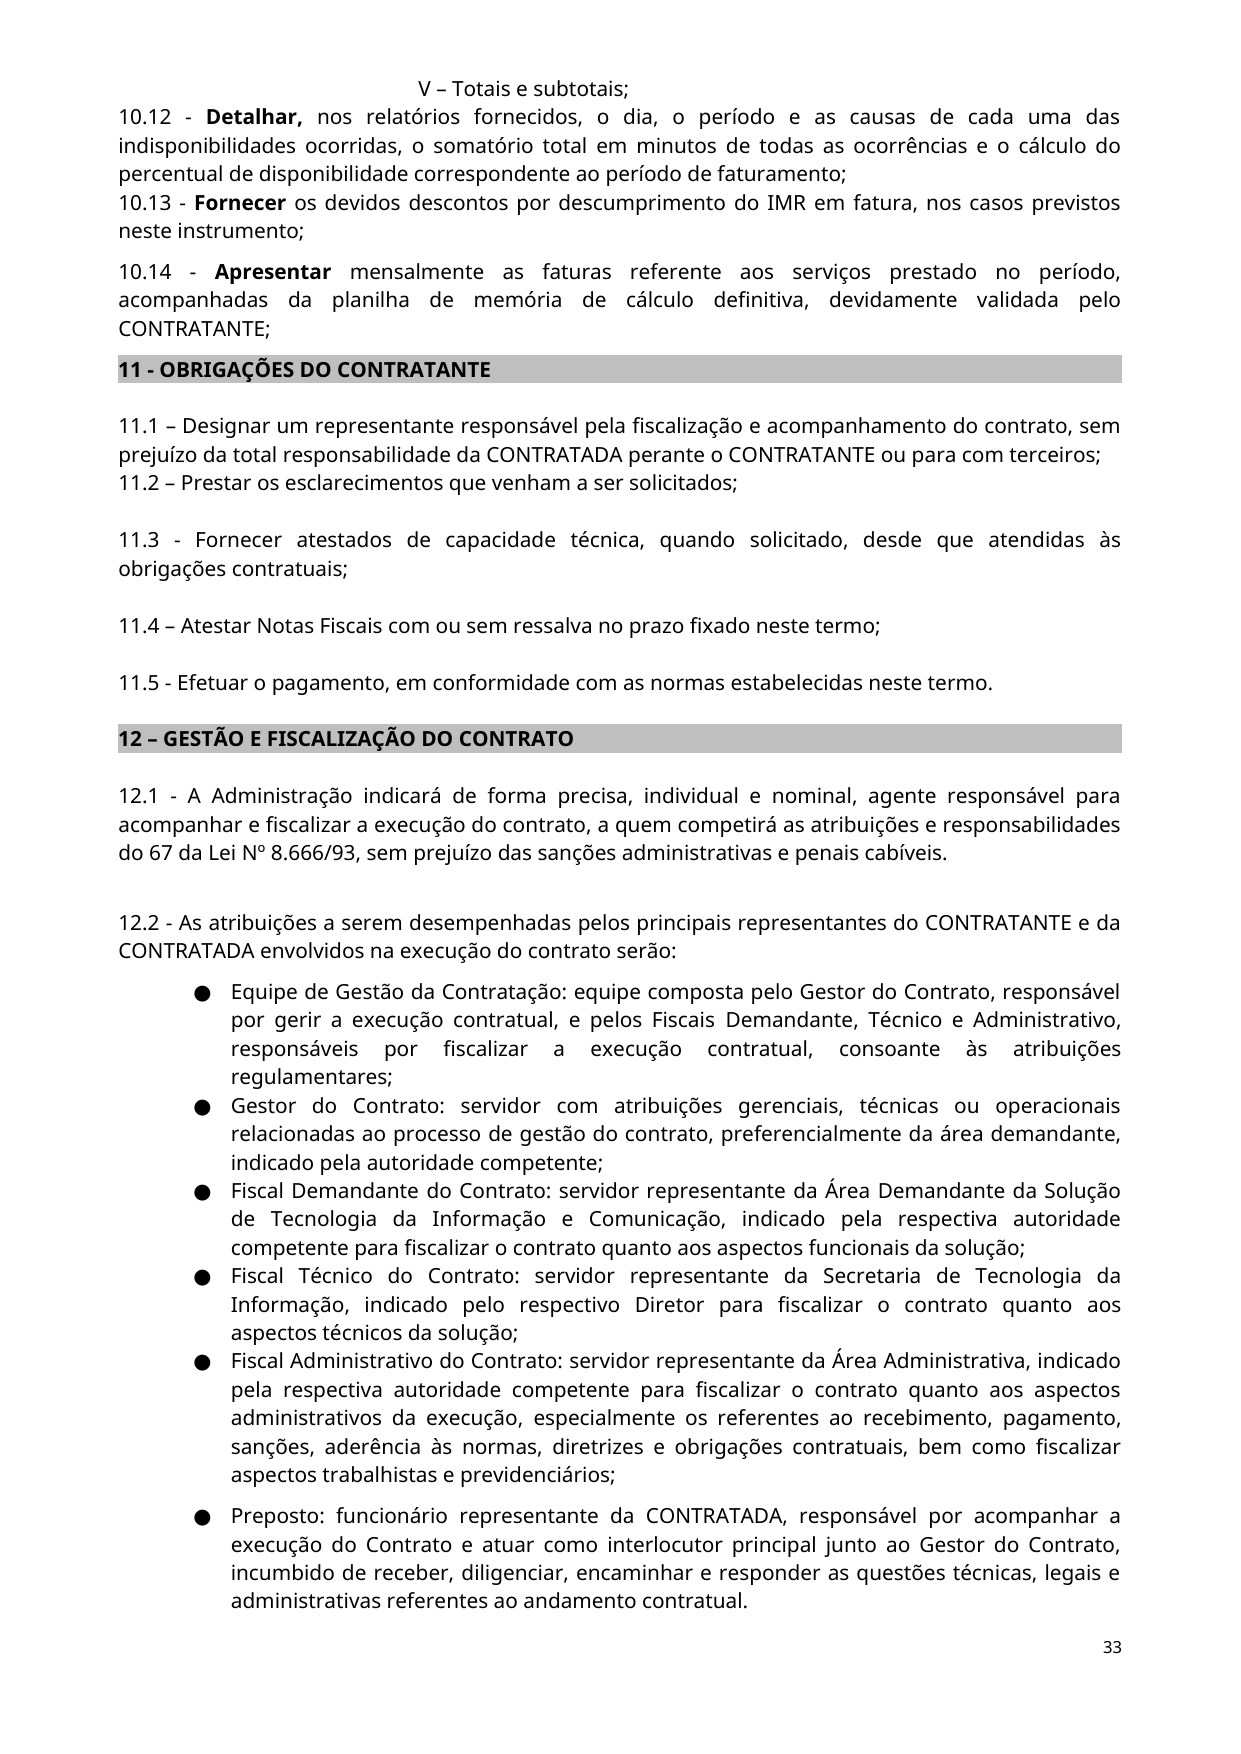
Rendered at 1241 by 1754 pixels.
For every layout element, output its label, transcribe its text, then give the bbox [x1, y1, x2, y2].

list Fiscal Administrativo do Contrato: servidor representante da Área Administrativa, indicado pela respectiva autoridade competente para fiscalizar o contrato quanto aos aspectos administrativos da execução, especialmente os referentes ao recebimento, pagamento, sanções, aderência às normas, diretrizes e obrigações contratuais, bem como fiscalizar aspectos trabalhistas e previdenciários; [193, 1347, 1122, 1489]
text 11.1 – Designar um representante responsável pela fiscalização e acompanhamento do contrato, sem prejuízo da total responsabilidade da CONTRATADA perante o CONTRATANTE ou para com terceiros; [118, 412, 1122, 468]
list Equipe de Gestão da Contratação: equipe composta pelo Gestor do Contrato, responsável por gerir a execução contratual, e pelos Fiscais Demandante, Técnico e Administrativo, responsáveis por fiscalizar a execução contratual, consoante às atribuições regulamentares; [193, 977, 1122, 1091]
list Preposto: funcionário representante da CONTRATADA, responsável por acompanhar a execução do Contrato e atuar como interlocutor principal junto ao Gestor do Contrato, incumbido de receber, diligenciar, encaminhar e responder as questões técnicas, legais e administrativas referentes ao andamento contratual. [193, 1501, 1122, 1615]
text 10.14 - Apresentar mensalmente as faturas referente aos serviços prestado no período, acompanhadas da planilha de memória de cálculo definitiva, devidamente validada pelo CONTRATANTE; [118, 257, 1122, 342]
text 10.12 - Detalhar, nos relatórios fornecidos, o dia, o período e as causas de cada uma das indisponibilidades ocorridas, o somatório total em minutos de todas as ocorrências e o cálculo do percentual de disponibilidade correspondente ao período de faturamento; [118, 102, 1122, 188]
text 12.1 - A Administração indicará de forma precisa, individual e nominal, agente responsável para acompanhar e fiscalizar a execução do contrato, a quem competirá as atribuições e responsabilidades do 67 da Lei Nº 8.666/93, sem prejuízo das sanções administrativas e penais cabíveis. [118, 781, 1122, 867]
text 11.4 – Atestar Notas Fiscais com ou sem ressalva no prazo fixado neste termo; [118, 611, 1122, 639]
text 11.3 - Fornecer atestados de capacidade técnica, quando solicitado, desde que atendidas às obrigações contratuais; [118, 525, 1122, 582]
list Fiscal Técnico do Contrato: servidor representante da Secretaria de Tecnologia da Informação, indicado pelo respectivo Diretor para fiscalizar o contrato quanto aos aspectos técnicos da solução; [193, 1261, 1122, 1347]
text 12.2 - As atribuições a serem desempenhadas pelos principais representantes do CONTRATANTE e da CONTRATADA envolvidos na execução do contrato serão: [118, 908, 1122, 964]
text 12 – GESTÃO E FISCALIZAÇÃO DO CONTRATO [118, 724, 1122, 753]
text 11.5 - Efetuar o pagamento, em conformidade com as normas estabelecidas neste termo. [118, 668, 1122, 696]
text 11.2 – Prestar os esclarecimentos que venham a ser solicitados; [118, 468, 1122, 497]
list Gestor do Contrato: servidor com atribuições gerenciais, técnicas ou operacionais relacionadas ao processo de gestão do contrato, preferencialmente da área demandante, indicado pela autoridade competente; [193, 1091, 1122, 1176]
text V – Totais e subtotais; [418, 74, 1122, 102]
list Fiscal Demandante do Contrato: servidor representante da Área Demandante da Solução de Tecnologia da Informação e Comunicação, indicado pela respectiva autoridade competente para fiscalizar o contrato quanto aos aspectos funcionais da solução; [193, 1176, 1122, 1261]
text 10.13 - Fornecer os devidos descontos por descumprimento do IMR em fatura, nos casos previstos neste instrumento; [118, 188, 1122, 244]
text 11 - OBRIGAÇÕES DO CONTRATANTE [118, 355, 1122, 383]
